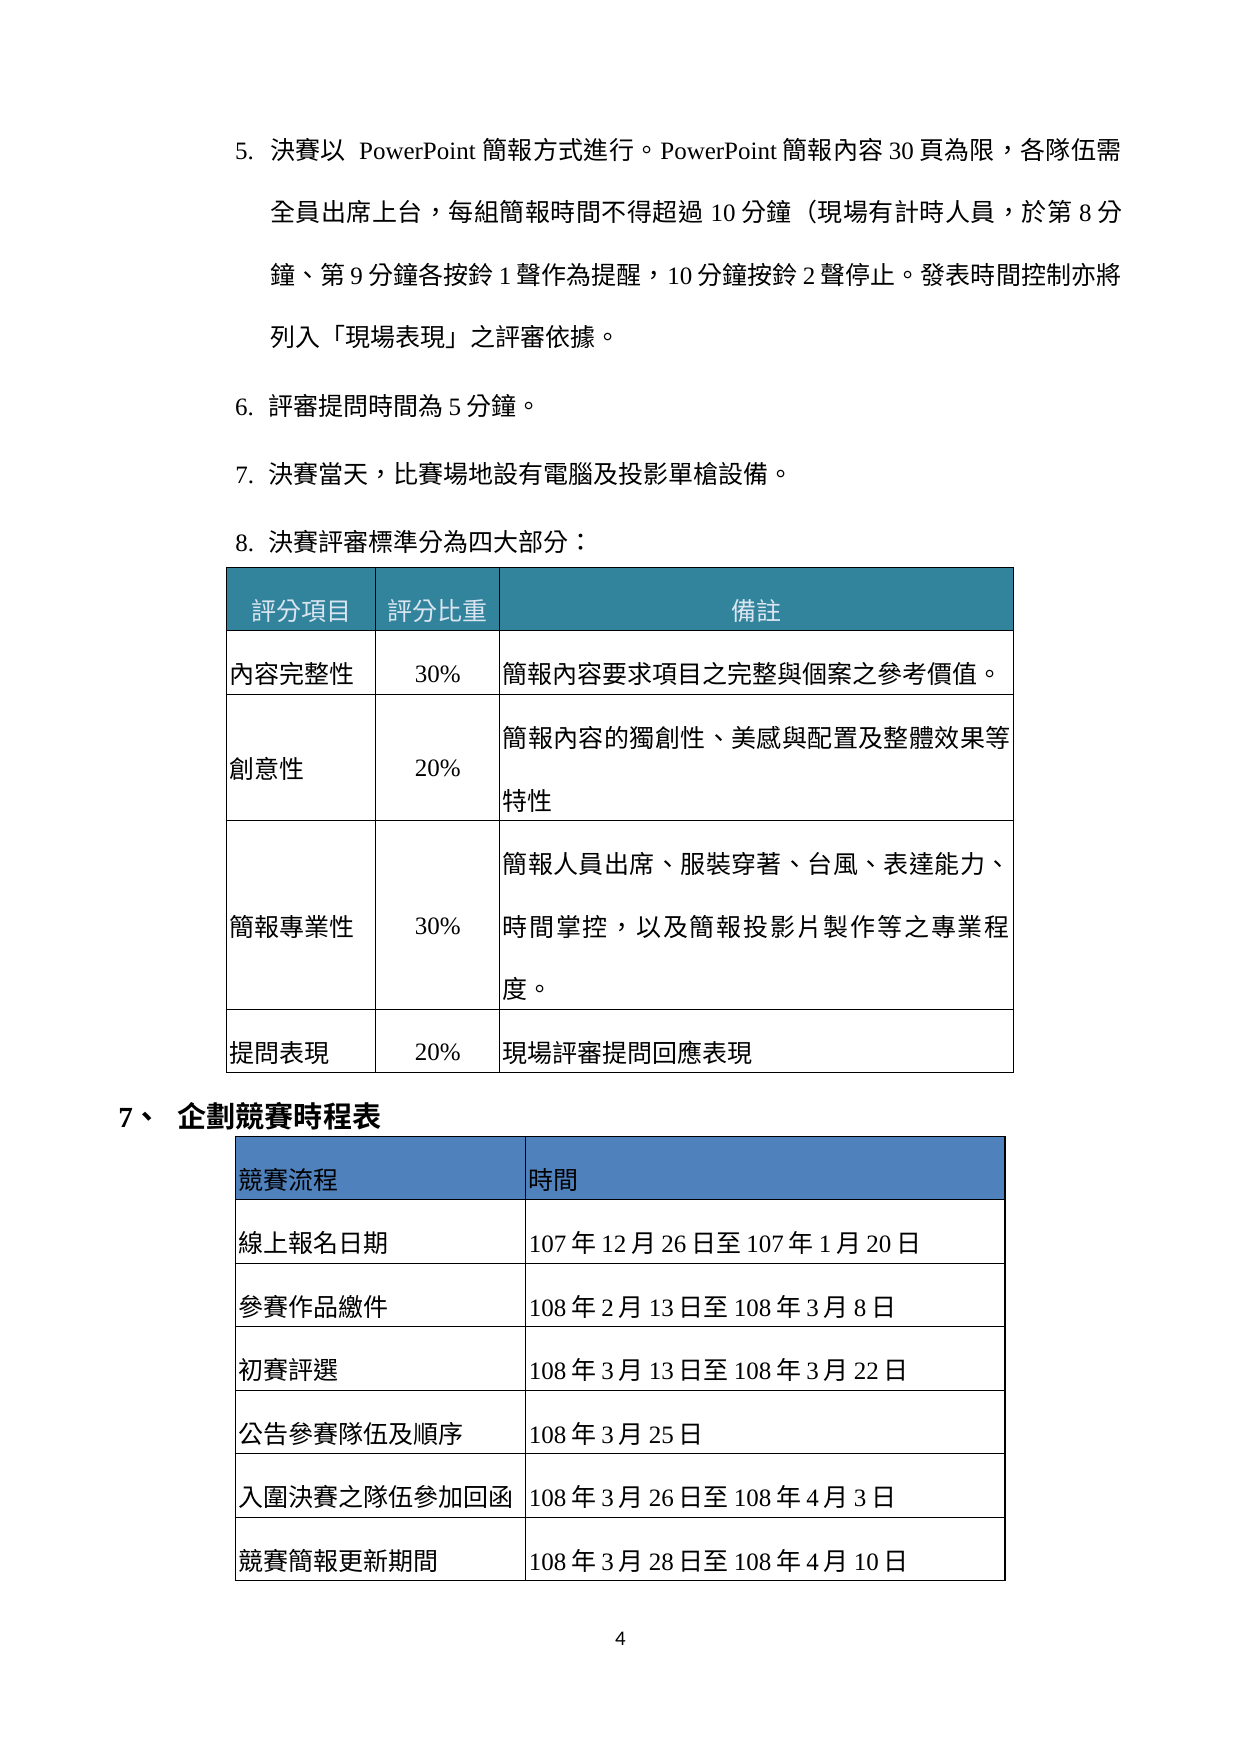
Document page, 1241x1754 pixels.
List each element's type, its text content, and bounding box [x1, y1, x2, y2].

table_cell 公告參賽隊伍及順序 [236, 1391, 525, 1453]
table_cell 初賽評選 [236, 1327, 525, 1390]
table_cell 現場評審提問回應表現 [500, 1010, 1013, 1072]
table_header 競賽流程 [236, 1137, 525, 1199]
table_cell 20% [376, 695, 499, 820]
table_cell 內容完整性 [227, 631, 375, 694]
table_cell 創意性 [227, 695, 375, 820]
table_cell 107年12月26日至107年1月20日 [526, 1200, 1004, 1263]
list 評審提問時間為5分鐘。 [235, 362, 1122, 425]
table_cell 簡報內容要求項目之完整與個案之參考價值。 [500, 631, 1013, 694]
list 決賽以 PowerPoint 簡報方式進行。PowerPoint簡報內容30頁為限，各隊伍需全員出席上台，每組簡報時間不得超過10分鐘（現場有計時人員，於第8分鐘、第9分鐘各按鈴1聲作為提醒，10分鐘按鈴2聲停止。發表時間控制亦將列入「現場表現」之評審依據。 [235, 107, 1122, 357]
table_cell 簡報人員出席、服裝穿著、台風、表達能力、時間掌控，以及簡報投影片製作等之專業程度。 [500, 821, 1013, 1008]
table_cell 簡報專業性 [227, 821, 375, 1008]
table_cell 線上報名日期 [236, 1200, 525, 1263]
list 決賽當天，比賽場地設有電腦及投影單槍設備。 [235, 431, 1122, 493]
table_cell 入圍決賽之隊伍參加回函 [236, 1454, 525, 1517]
table_cell 108年3月28日至108年4月10日 [526, 1518, 1004, 1580]
table_cell 108年2月13日至108年3月8日 [526, 1264, 1004, 1326]
table_cell 競賽簡報更新期間 [236, 1518, 525, 1580]
table_cell 30% [376, 631, 499, 694]
table_header 評分項目 [227, 568, 375, 630]
list 企劃競賽時程表 [118, 1073, 1122, 1136]
table_header 備註 [500, 568, 1013, 630]
table_cell 提問表現 [227, 1010, 375, 1072]
table_cell 108年3月25日 [526, 1391, 1004, 1453]
table_cell 參賽作品繳件 [236, 1264, 525, 1326]
table_cell 108年3月26日至108年4月3日 [526, 1454, 1004, 1517]
list 決賽評審標準分為四大部分： [235, 499, 1122, 561]
table_cell 30% [376, 821, 499, 1008]
table_cell 108年3月13日至108年3月22日 [526, 1327, 1004, 1390]
table_header 評分比重 [376, 568, 499, 630]
table_cell 20% [376, 1010, 499, 1072]
table_header 時間 [526, 1137, 1004, 1199]
table_cell 簡報內容的獨創性、美感與配置及整體效果等特性 [500, 695, 1013, 820]
